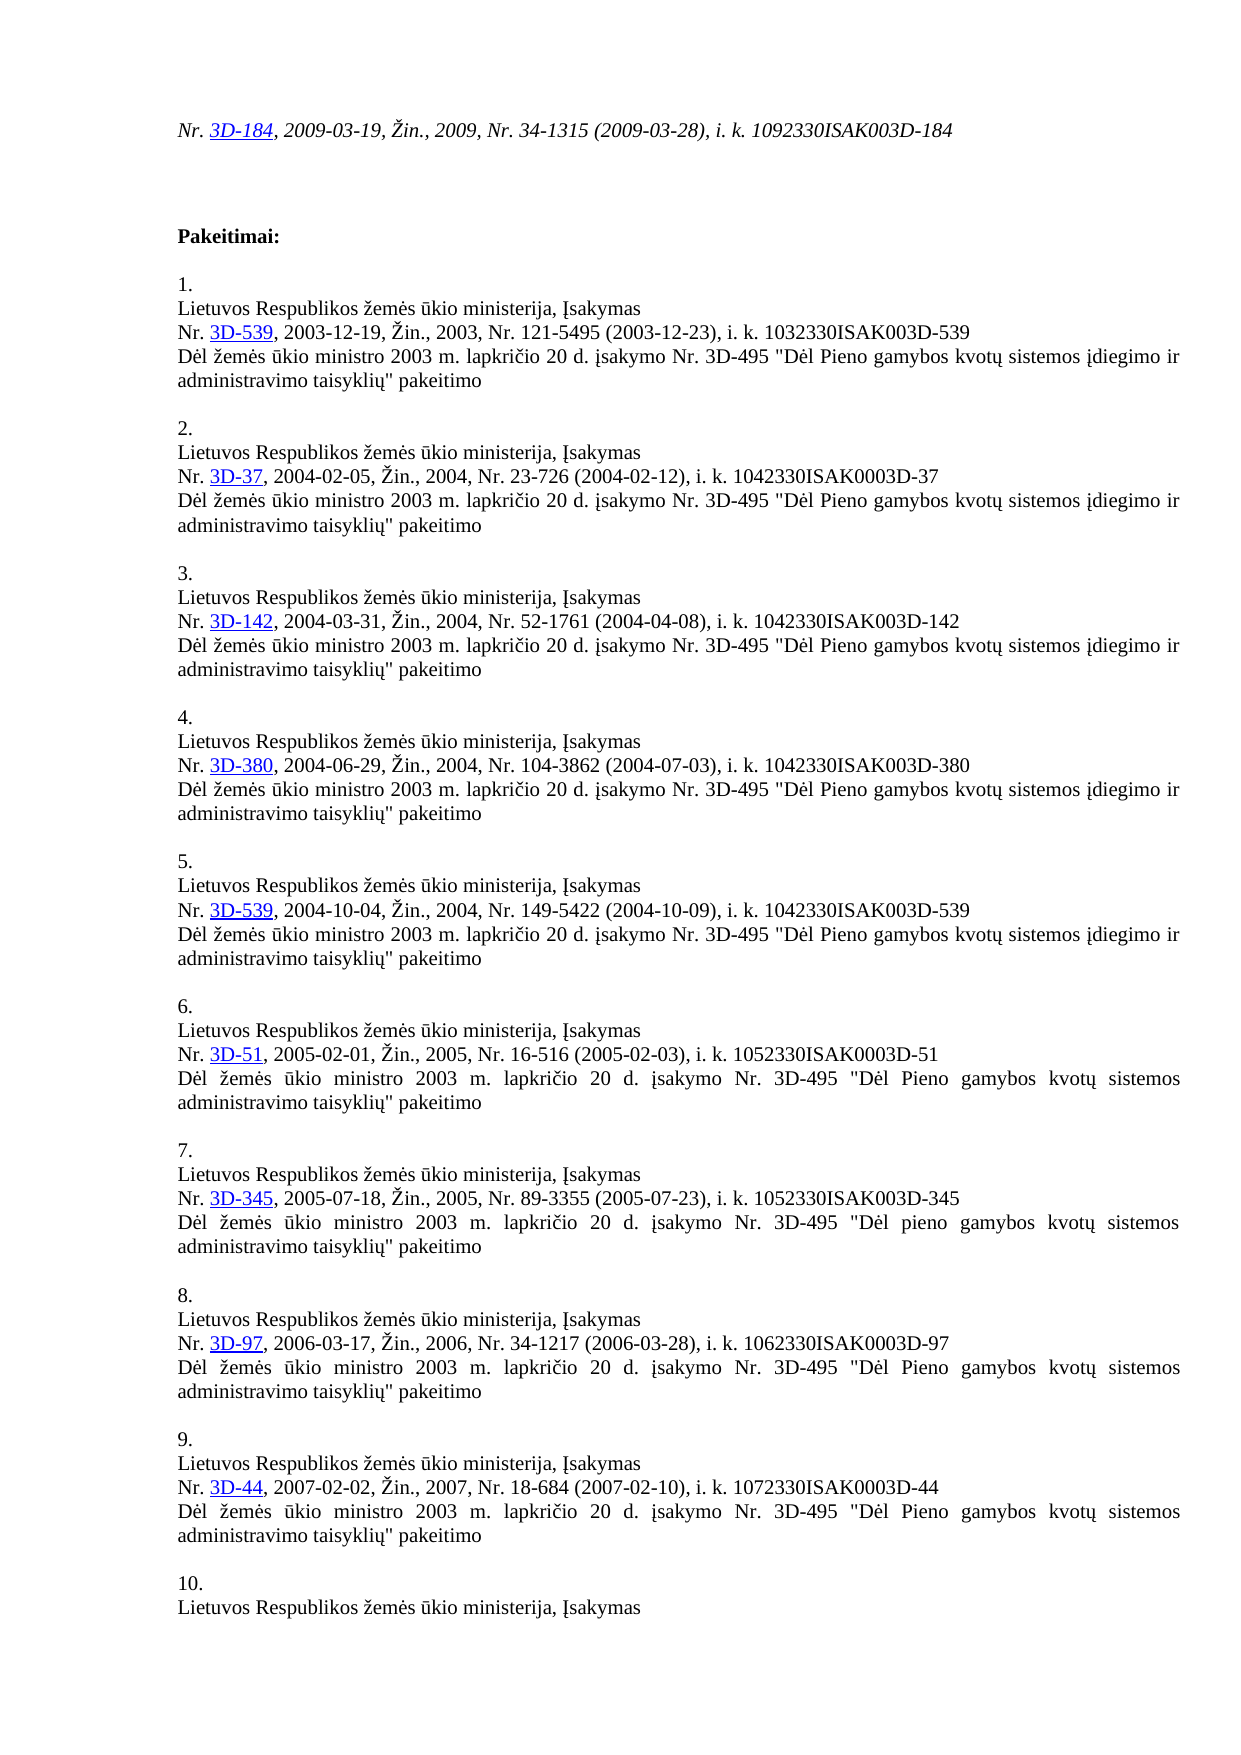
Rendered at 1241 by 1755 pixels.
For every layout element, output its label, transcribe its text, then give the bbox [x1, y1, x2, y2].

text 2. [177, 416, 1181, 440]
text Lietuvos Respublikos žemės ūkio ministerija, Įsakymas [177, 729, 1181, 753]
text Dėl žemės ūkio ministro 2003 m. lapkričio 20 d. įsakymo Nr. 3D-495 "Dėl Pieno gamybos kvotų sistemos administravimo taisyklių" pakeitimo [177, 1355, 1181, 1403]
text Nr. 3D-539, 2004-10-04, Žin., 2004, Nr. 149-5422 (2004-10-09), i. k. 1042330ISAK003D-539 [177, 897, 1181, 922]
text Lietuvos Respublikos žemės ūkio ministerija, Įsakymas [177, 1162, 1181, 1186]
text 4. [177, 705, 1181, 729]
text 1. [177, 272, 1181, 296]
text Lietuvos Respublikos žemės ūkio ministerija, Įsakymas [177, 296, 1181, 320]
text Lietuvos Respublikos žemės ūkio ministerija, Įsakymas [177, 1018, 1181, 1042]
text Dėl žemės ūkio ministro 2003 m. lapkričio 20 d. įsakymo Nr. 3D-495 "Dėl Pieno gamybos kvotų sistemos įdiegimo ir administravimo taisyklių" pakeitimo [177, 633, 1181, 681]
text 10. [177, 1571, 1181, 1595]
text Lietuvos Respublikos žemės ūkio ministerija, Įsakymas [177, 1595, 1181, 1619]
text 5. [177, 849, 1181, 873]
text Lietuvos Respublikos žemės ūkio ministerija, Įsakymas [177, 873, 1181, 897]
text Nr. 3D-142, 2004-03-31, Žin., 2004, Nr. 52-1761 (2004-04-08), i. k. 1042330ISAK003D-142 [177, 609, 1181, 633]
text Dėl žemės ūkio ministro 2003 m. lapkričio 20 d. įsakymo Nr. 3D-495 "Dėl Pieno gamybos kvotų sistemos administravimo taisyklių" pakeitimo [177, 1499, 1181, 1547]
text Nr. 3D-51, 2005-02-01, Žin., 2005, Nr. 16-516 (2005-02-03), i. k. 1052330ISAK0003D-51 [177, 1042, 1181, 1066]
text 8. [177, 1282, 1181, 1307]
text Lietuvos Respublikos žemės ūkio ministerija, Įsakymas [177, 1451, 1181, 1475]
text 6. [177, 994, 1181, 1018]
text Lietuvos Respublikos žemės ūkio ministerija, Įsakymas [177, 440, 1181, 464]
text Dėl žemės ūkio ministro 2003 m. lapkričio 20 d. įsakymo Nr. 3D-495 "Dėl Pieno gamybos kvotų sistemos administravimo taisyklių" pakeitimo [177, 1066, 1181, 1114]
text Dėl žemės ūkio ministro 2003 m. lapkričio 20 d. įsakymo Nr. 3D-495 "Dėl Pieno gamybos kvotų sistemos įdiegimo ir administravimo taisyklių" pakeitimo [177, 777, 1181, 825]
text Nr. 3D-184, 2009-03-19, Žin., 2009, Nr. 34-1315 (2009-03-28), i. k. 1092330ISAK003D-184 [177, 118, 1181, 142]
text Pakeitimai: [177, 224, 1181, 248]
text 7. [177, 1138, 1181, 1162]
text Dėl žemės ūkio ministro 2003 m. lapkričio 20 d. įsakymo Nr. 3D-495 "Dėl Pieno gamybos kvotų sistemos įdiegimo ir administravimo taisyklių" pakeitimo [177, 488, 1181, 537]
text 3. [177, 561, 1181, 585]
text Nr. 3D-44, 2007-02-02, Žin., 2007, Nr. 18-684 (2007-02-10), i. k. 1072330ISAK0003D-44 [177, 1475, 1181, 1499]
text Nr. 3D-539, 2003-12-19, Žin., 2003, Nr. 121-5495 (2003-12-23), i. k. 1032330ISAK003D-539 [177, 320, 1181, 344]
text Dėl žemės ūkio ministro 2003 m. lapkričio 20 d. įsakymo Nr. 3D-495 "Dėl Pieno gamybos kvotų sistemos įdiegimo ir administravimo taisyklių" pakeitimo [177, 922, 1181, 970]
text Nr. 3D-380, 2004-06-29, Žin., 2004, Nr. 104-3862 (2004-07-03), i. k. 1042330ISAK003D-380 [177, 753, 1181, 777]
text Lietuvos Respublikos žemės ūkio ministerija, Įsakymas [177, 585, 1181, 609]
text 9. [177, 1427, 1181, 1451]
text Nr. 3D-97, 2006-03-17, Žin., 2006, Nr. 34-1217 (2006-03-28), i. k. 1062330ISAK0003D-97 [177, 1331, 1181, 1355]
text Lietuvos Respublikos žemės ūkio ministerija, Įsakymas [177, 1307, 1181, 1331]
text Dėl žemės ūkio ministro 2003 m. lapkričio 20 d. įsakymo Nr. 3D-495 "Dėl pieno gamybos kvotų sistemos administravimo taisyklių" pakeitimo [177, 1210, 1181, 1258]
text Nr. 3D-345, 2005-07-18, Žin., 2005, Nr. 89-3355 (2005-07-23), i. k. 1052330ISAK003D-345 [177, 1186, 1181, 1210]
text Nr. 3D-37, 2004-02-05, Žin., 2004, Nr. 23-726 (2004-02-12), i. k. 1042330ISAK0003D-37 [177, 464, 1181, 488]
text Dėl žemės ūkio ministro 2003 m. lapkričio 20 d. įsakymo Nr. 3D-495 "Dėl Pieno gamybos kvotų sistemos įdiegimo ir administravimo taisyklių" pakeitimo [177, 344, 1181, 392]
